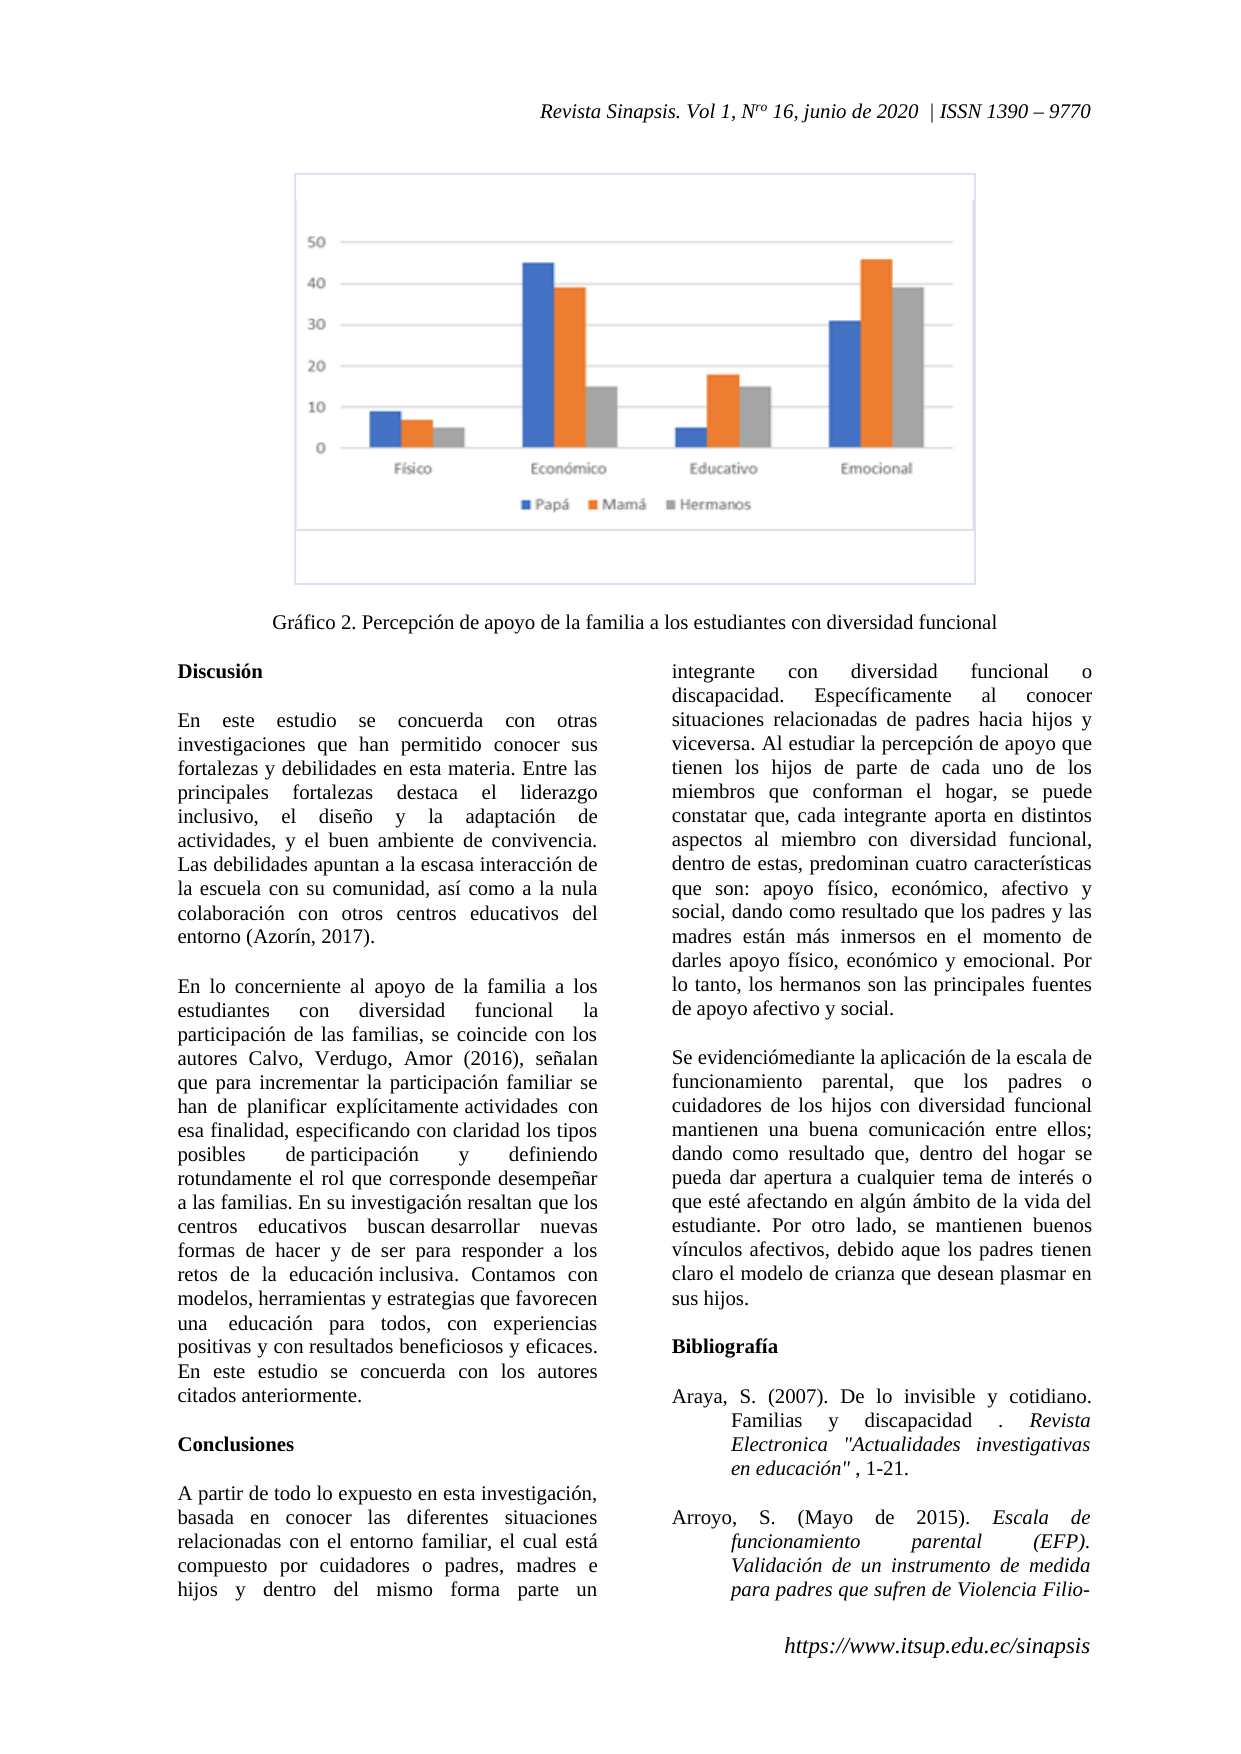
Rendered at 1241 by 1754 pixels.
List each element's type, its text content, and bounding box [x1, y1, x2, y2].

text Arroyo, S. (Mayo de 2015). Escala de funcionamiento parental (EFP). Validación de un instrumento de medida para padres que sufren de Violencia Filio- [672, 1505, 1092, 1601]
text Araya, S. (2007). De lo invisible y cotidiano. Familias y discapacidad . Revista Electronica "Actualidades investigativas en educación" , 1-21. [672, 1383, 1092, 1480]
text Discusión [177, 659, 598, 683]
text Se evidenciómediante la aplicación de la escala de funcionamiento parental, que los padres o cuidadores de los hijos con diversidad funcional mantienen una buena comunicación entre ellos; dando como resultado que, dentro del hogar se pueda dar apertura a cualquier tema de interés o que esté afectando en algún ámbito de la vida del estudiante. Por otro lado, se mantienen buenos vínculos afectivos, debido aque los padres tienen claro el modelo de crianza que desean plasmar en sus hijos. [672, 1045, 1092, 1309]
text En este estudio se concuerda con otras investigaciones que han permitido conocer sus fortalezas y debilidades en esta materia. Entre las principales fortalezas destaca el liderazgo inclusivo, el diseño y la adaptación de actividades, y el buen ambiente de convivencia. Las debilidades apuntan a la escasa interacción de la escuela con su comunidad, así como a la nula colaboración con otros centros educativos del entorno (Azorín, 2017). [177, 708, 598, 948]
text A partir de todo lo expuesto en esta investigación, basada en conocer las diferentes situaciones relacionadas con el entorno familiar, el cual está compuesto por cuidadores o padres, madres e hijos y dentro del mismo forma parte un [177, 1481, 598, 1601]
subtitle Bibliografía [672, 1334, 1092, 1358]
text Conclusiones [177, 1432, 598, 1456]
text En lo concerniente al apoyo de la familia a los estudiantes con diversidad funcional la participación de las familias, se coincide con los autores Calvo, Verdugo, Amor (2016), señalan que para incrementar la participación familiar se han de planificar explícitamente actividades con esa finalidad, especificando con claridad los tipos posibles de participación y definiendo rotundamente el rol que corresponde desempeñar a las familias. En su investigación resaltan que los centros educativos buscan desarrollar nuevas formas de hacer y de ser para responder a los retos de la educación inclusiva. Contamos con modelos, herramientas y estrategias que favorecen una educación para todos, con experiencias positivas y con resultados beneficiosos y eficaces. En este estudio se concuerda con los autores citados anteriormente. [177, 973, 598, 1407]
text Gráfico 2. Percepción de apoyo de la familia a los estudiantes con diversidad funcional [177, 610, 1092, 634]
text integrante con diversidad funcional o discapacidad. Específicamente al conocer situaciones relacionadas de padres hacia hijos y viceversa. Al estudiar la percepción de apoyo que tienen los hijos de parte de cada uno de los miembros que conforman el hogar, se puede constatar que, cada integrante aporta en distintos aspectos al miembro con diversidad funcional, dentro de estas, predominan cuatro características que son: apoyo físico, económico, afectivo y social, dando como resultado que los padres y las madres están más inmersos en el momento de darles apoyo físico, económico y emocional. Por lo tanto, los hermanos son las principales fuentes de apoyo afectivo y social. [672, 659, 1092, 1020]
